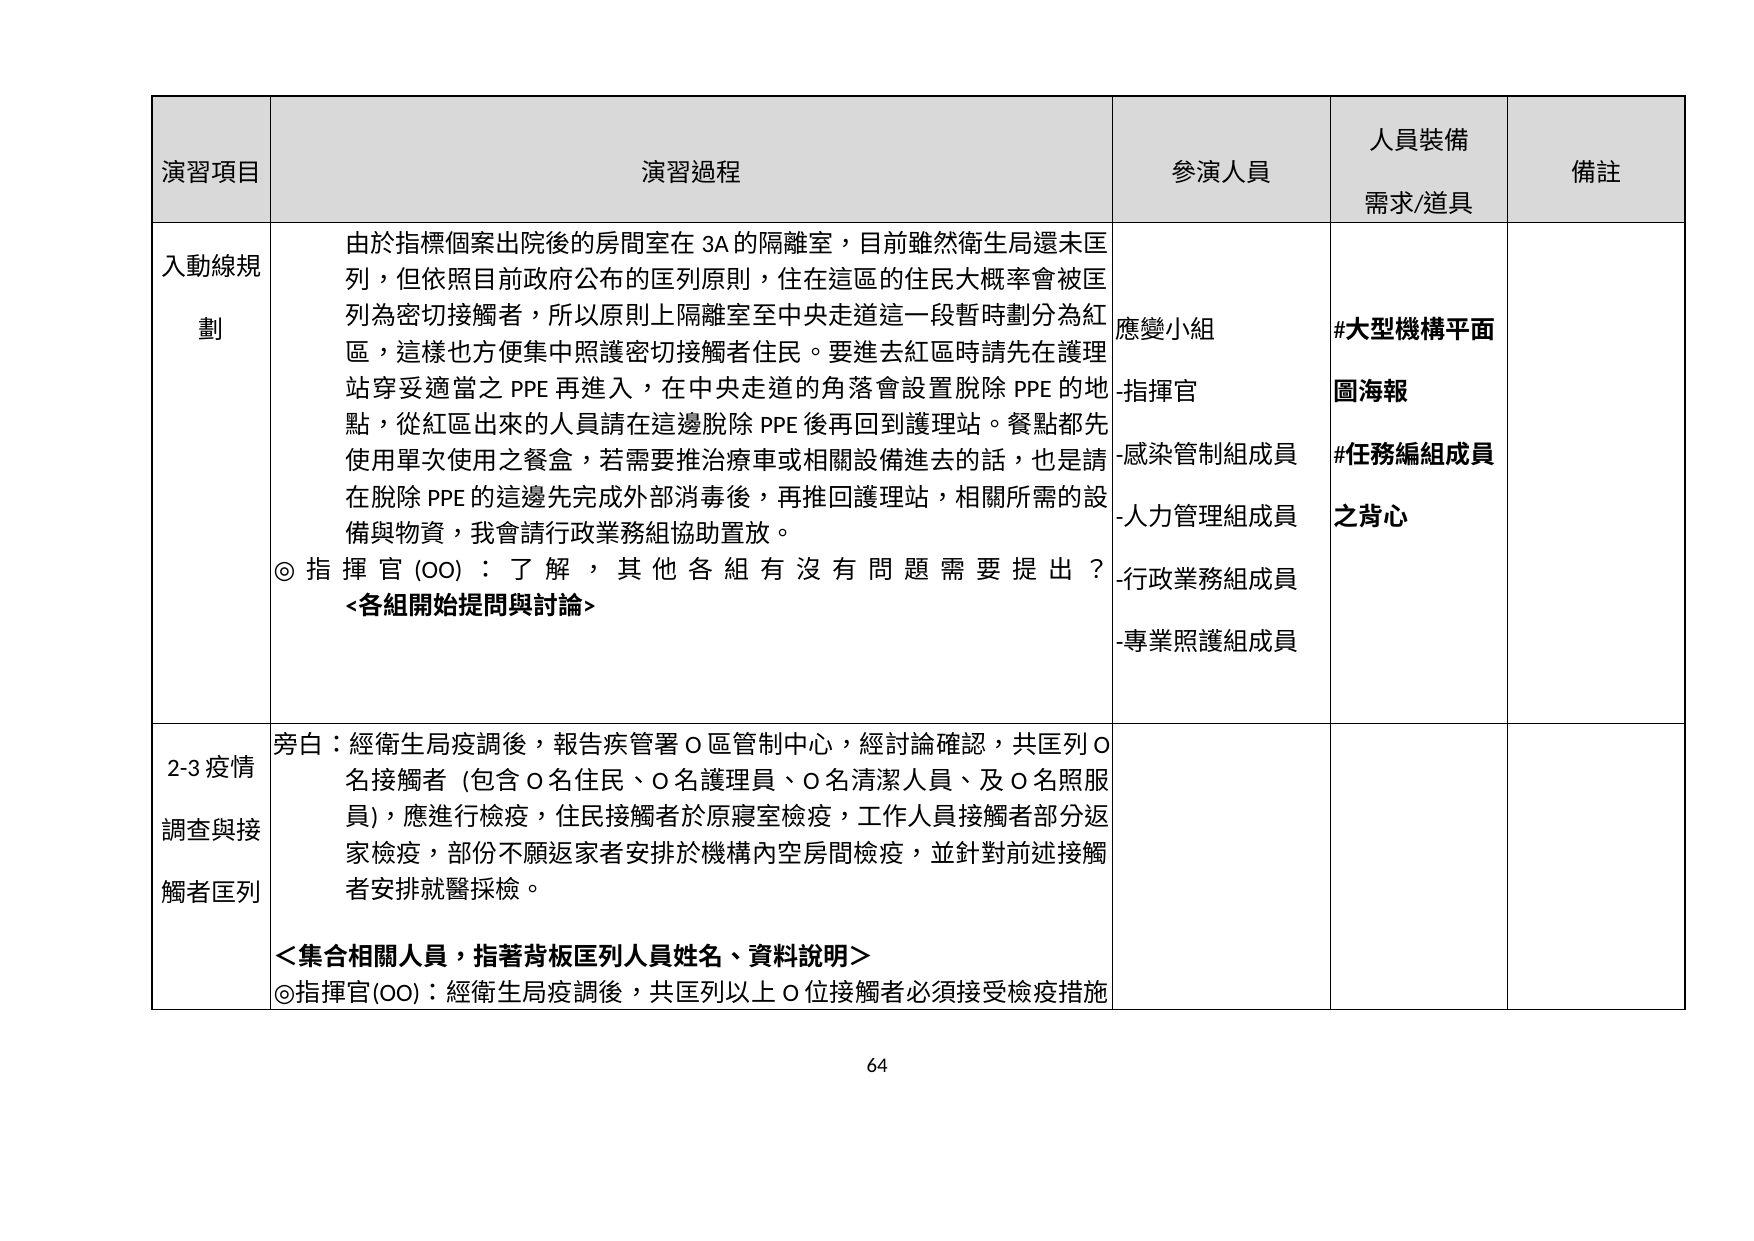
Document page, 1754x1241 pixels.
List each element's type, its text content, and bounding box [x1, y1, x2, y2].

table_header 人員裝備 需求/道具 [1331, 97, 1507, 222]
table_cell 旁白：經衛生局疫調後，報告疾管署O區管制中心，經討論確認，共匡列O名接觸者 (包含O名住民、O名護理員、O名清潔人員、及O名照服員)，應進行檢疫，住民接觸者於原寢室檢疫，工作人員接觸者部分返家檢疫，部份不願返家者安排於機構內空房間檢疫，並針對前述接觸者安排就醫採檢。 ＜集合相關人員，指著背板匡列人員姓名、資料說明＞ ◎指揮官(OO)：經衛生局疫調後，共匡列以上O位接觸者必須接受檢疫措施 [271, 724, 1112, 1008]
table_cell [1331, 724, 1507, 1008]
table_cell 2-3 疫情調查與接觸者匡列 [153, 724, 270, 1008]
table_cell [1508, 724, 1684, 1008]
table_cell 由於指標個案出院後的房間室在3A的隔離室，目前雖然衛生局還未匡列，但依照目前政府公布的匡列原則，住在這區的住民大概率會被匡列為密切接觸者，所以原則上隔離室至中央走道這一段暫時劃分為紅區，這樣也方便集中照護密切接觸者住民。要進去紅區時請先在護理站穿妥適當之PPE再進入，在中央走道的角落會設置脫除PPE的地點，從紅區出來的人員請在這邊脫除PPE後再回到護理站。餐點都先使用單次使用之餐盒，若需要推治療車或相關設備進去的話，也是請在脫除PPE的這邊先完成外部消毒後，再推回護理站，相關所需的設備與物資，我會請行政業務組協助置放。 ◎指揮官(OO)：了解，其他各組有沒有問題需要提出？ <各組開始提問與討論> [271, 223, 1112, 723]
table_header 演習過程 [271, 97, 1112, 222]
table_header 參演人員 [1113, 97, 1330, 222]
table_cell [1508, 223, 1684, 723]
table_cell 應變小組 -指揮官 -感染管制組成員 -人力管理組成員 -行政業務組成員 -專業照護組成員 [1113, 223, 1330, 723]
table_cell [1113, 724, 1330, 1008]
table_header 備註 [1508, 97, 1684, 222]
table_header 演習項目 [153, 97, 270, 222]
table_cell #大型機構平面圖海報 #任務編組成員之背心 [1331, 223, 1507, 723]
table_cell 入動線規劃 [153, 223, 270, 723]
